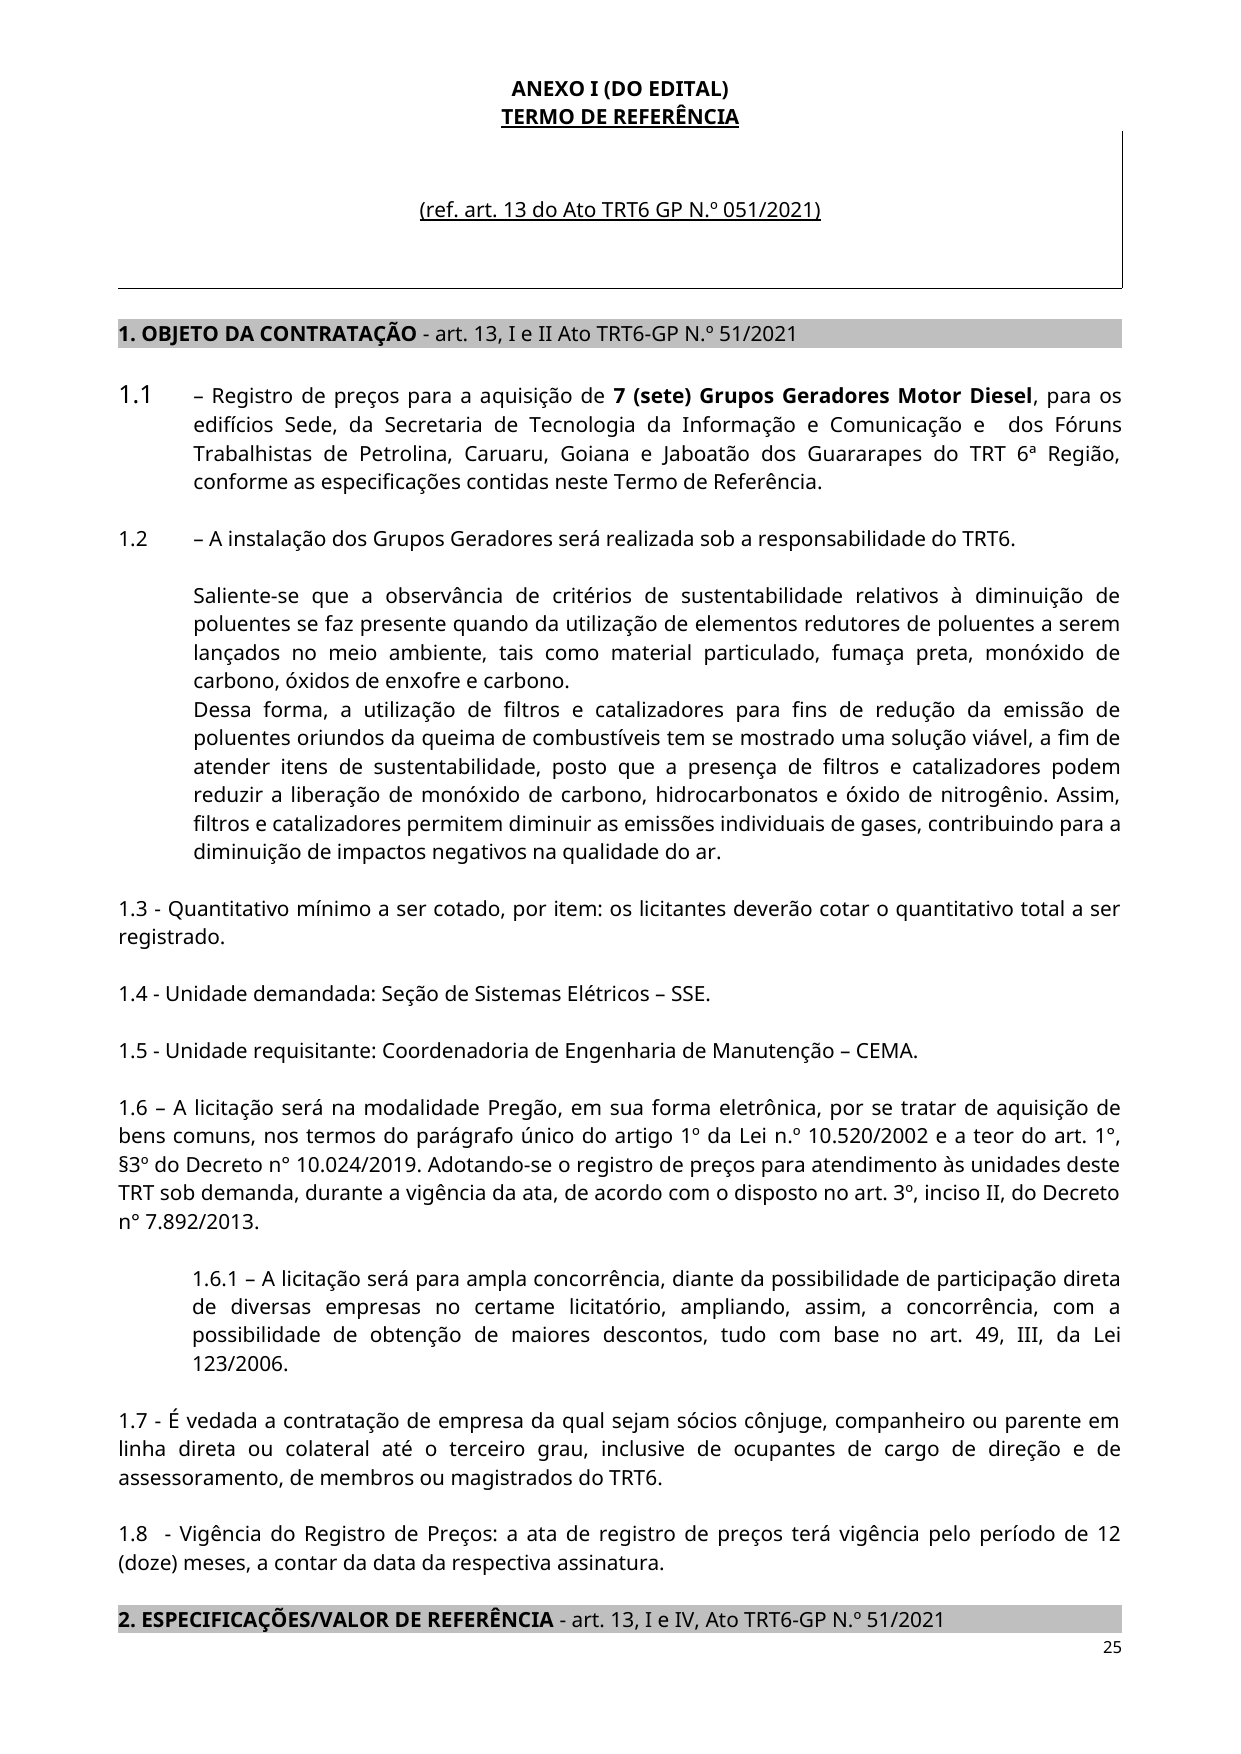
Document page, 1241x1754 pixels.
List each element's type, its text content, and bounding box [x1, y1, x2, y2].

text 1.3 - Quantitativo mínimo a ser cotado, por item: os licitantes deverão cotar o quantitativo total a ser registrado. [118, 894, 1122, 951]
text 1.4 - Unidade demandada: Seção de Sistemas Elétricos – SSE. [118, 979, 1122, 1008]
text (ref. art. 13 do Ato TRT6 GP N.º 051/2021) [118, 131, 1122, 288]
list – Registro de preços para a aquisição de 7 (sete) Grupos Geradores Motor Diesel, para os edifícios Sede, da Secretaria de Tecnologia da Informação e Comunicação e dos Fóruns Trabalhistas de Petrolina, Caruaru, Goiana e Jaboatão dos Guararapes do TRT 6ª Região, conforme as especificações contidas neste Termo de Referência. [118, 376, 1122, 496]
text 1.6 – A licitação será na modalidade Pregão, em sua forma eletrônica, por se tratar de aquisição de bens comuns, nos termos do parágrafo único do artigo 1º da Lei n.º 10.520/2002 e a teor do art. 1°, §3º do Decreto n° 10.024/2019. Adotando-se o registro de preços para atendimento às unidades deste TRT sob demanda, durante a vigência da ata, de acordo com o disposto no art. 3º, inciso II, do Decreto n° 7.892/2013. [118, 1093, 1122, 1235]
text 1.5 - Unidade requisitante: Coordenadoria de Engenharia de Manutenção – CEMA. [118, 1036, 1122, 1064]
text ANEXO I (DO EDITAL) [118, 74, 1122, 102]
text 1.6.1 – A licitação será para ampla concorrência, diante da possibilidade de participação direta de diversas empresas no certame licitatório, ampliando, assim, a concorrência, com a possibilidade de obtenção de maiores descontos, tudo com base no art. 49, III, da Lei 123/2006. [192, 1264, 1122, 1377]
text 2. ESPECIFICAÇÕES/VALOR DE REFERÊNCIA - art. 13, I e IV, Ato TRT6-GP N.º 51/2021 [118, 1605, 1122, 1633]
text Dessa forma, a utilização de filtros e catalizadores para fins de redução da emissão de poluentes oriundos da queima de combustíveis tem se mostrado uma solução viável, a fim de atender itens de sustentabilidade, posto que a presença de filtros e catalizadores podem reduzir a liberação de monóxido de carbono, hidrocarbonatos e óxido de nitrogênio. Assim, filtros e catalizadores permitem diminuir as emissões individuais de gases, contribuindo para a diminuição de impactos negativos na qualidade do ar. [193, 695, 1122, 866]
text 1.7 - É vedada a contratação de empresa da qual sejam sócios cônjuge, companheiro ou parente em linha direta ou colateral até o terceiro grau, inclusive de ocupantes de cargo de direção e de assessoramento, de membros ou magistrados do TRT6. [118, 1406, 1122, 1491]
text 1.8 - Vigência do Registro de Preços: a ata de registro de preços terá vigência pelo período de 12 (doze) meses, a contar da data da respectiva assinatura. [118, 1519, 1122, 1576]
text Saliente-se que a observância de critérios de sustentabilidade relativos à diminuição de poluentes se faz presente quando da utilização de elementos redutores de poluentes a serem lançados no meio ambiente, tais como material particulado, fumaça preta, monóxido de carbono, óxidos de enxofre e carbono. [193, 581, 1122, 695]
text 1. OBJETO DA CONTRATAÇÃO - art. 13, I e II Ato TRT6-GP N.º 51/2021 [118, 319, 1122, 348]
text TERMO DE REFERÊNCIA [118, 102, 1122, 131]
list – A instalação dos Grupos Geradores será realizada sob a responsabilidade do TRT6. [118, 524, 1122, 553]
